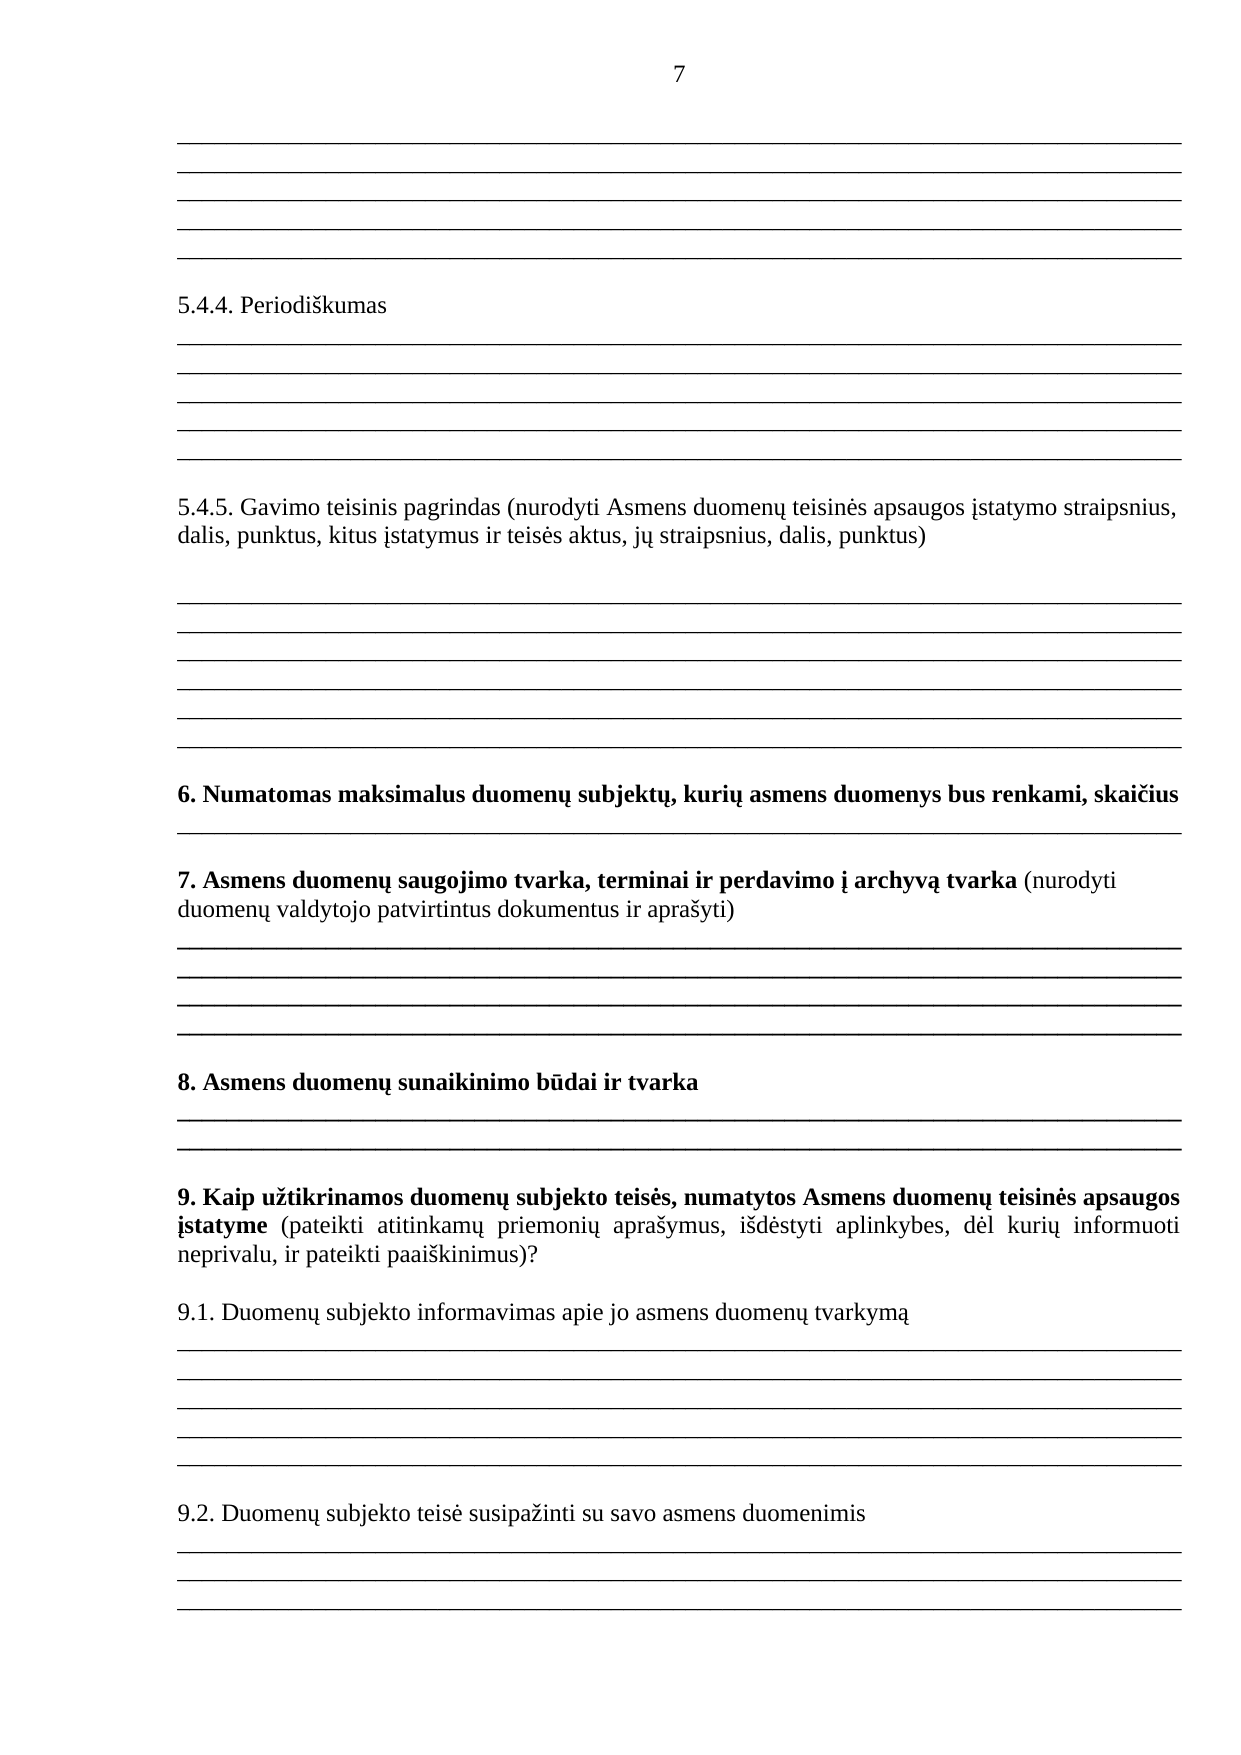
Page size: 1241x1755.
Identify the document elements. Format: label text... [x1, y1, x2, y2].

text 7. Asmens duomenų saugojimo tvarka, terminai ir perdavimo į archyvą tvarka (nurodyti duomenų valdytojo patvirtintus dokumentus ir aprašyti) [177, 866, 1181, 923]
text 8. Asmens duomenų sunaikinimo būdai ir tvarka [177, 1067, 1181, 1096]
text 5.4.4. Periodiškumas [177, 291, 1181, 319]
text 9.2. Duomenų subjekto teisė susipažinti su savo asmens duomenimis [177, 1498, 1181, 1527]
text 5.4.5. Gavimo teisinis pagrindas (nurodyti Asmens duomenų teisinės apsaugos įstatymo straipsnius, dalis, punktus, kitus įstatymus ir teisės aktus, jų straipsnius, dalis, punktus) [177, 492, 1181, 549]
text 6. Numatomas maksimalus duomenų subjektų, kurių asmens duomenys bus renkami, skaičius [177, 779, 1181, 808]
text 9.1. Duomenų subjekto informavimas apie jo asmens duomenų tvarkymą [177, 1297, 1181, 1326]
text 9. Kaip užtikrinamos duomenų subjekto teisės, numatytos Asmens duomenų teisinės apsaugos įstatyme (pateikti atitinkamų priemonių aprašymus, išdėstyti aplinkybes, dėl kurių informuoti neprivalu, ir pateikti paaiškinimus)? [177, 1182, 1181, 1268]
